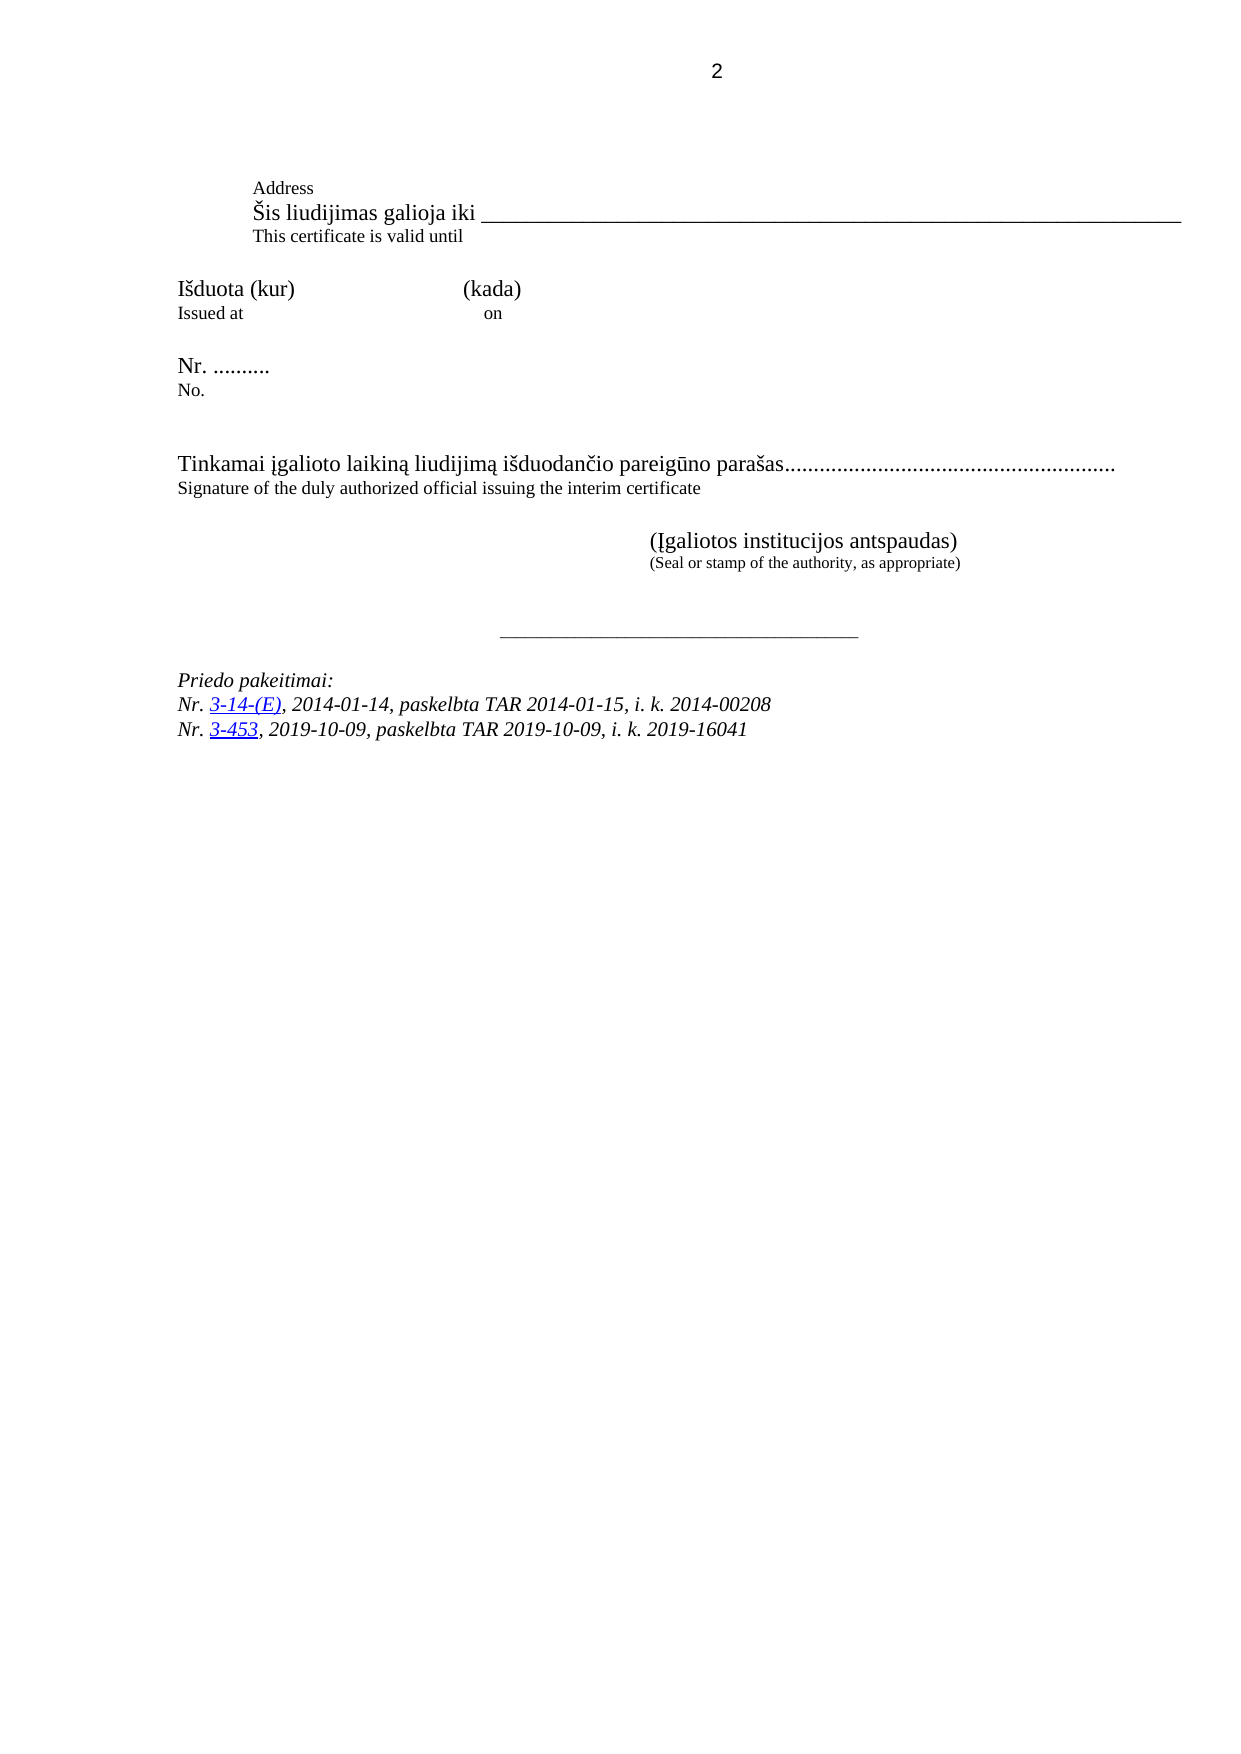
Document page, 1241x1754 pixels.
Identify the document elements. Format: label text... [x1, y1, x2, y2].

text Issued at on [177, 302, 1181, 323]
text Šis liudijimas galioja iki [177, 199, 1181, 225]
text Nr. 3-453, 2019-10-09, paskelbta TAR 2019-10-09, i. k. 2019-16041 [177, 716, 1181, 741]
text (Seal or stamp of the authority, as appropriate) [649, 553, 1181, 572]
text Address [177, 177, 1181, 199]
text ___________________________________________ [177, 620, 1181, 639]
text This certificate is valid until [177, 225, 1181, 247]
text Nr. .......... [177, 352, 1181, 378]
text Tinkamai įgalioto laikiną liudijimą išduodančio pareigūno parašas [177, 450, 1181, 477]
text Priedo pakeitimai: [177, 668, 1181, 692]
text Signature of the duly authorized official issuing the interim certificate [177, 477, 1181, 498]
text Nr. 3-14-(E), 2014-01-14, paskelbta TAR 2014-01-15, i. k. 2014-00208 [177, 692, 1181, 716]
text Išduota (kur) (kada) [177, 275, 1181, 302]
text (Įgaliotos institucijos antspaudas) [649, 527, 1181, 553]
text No. [177, 378, 1181, 400]
